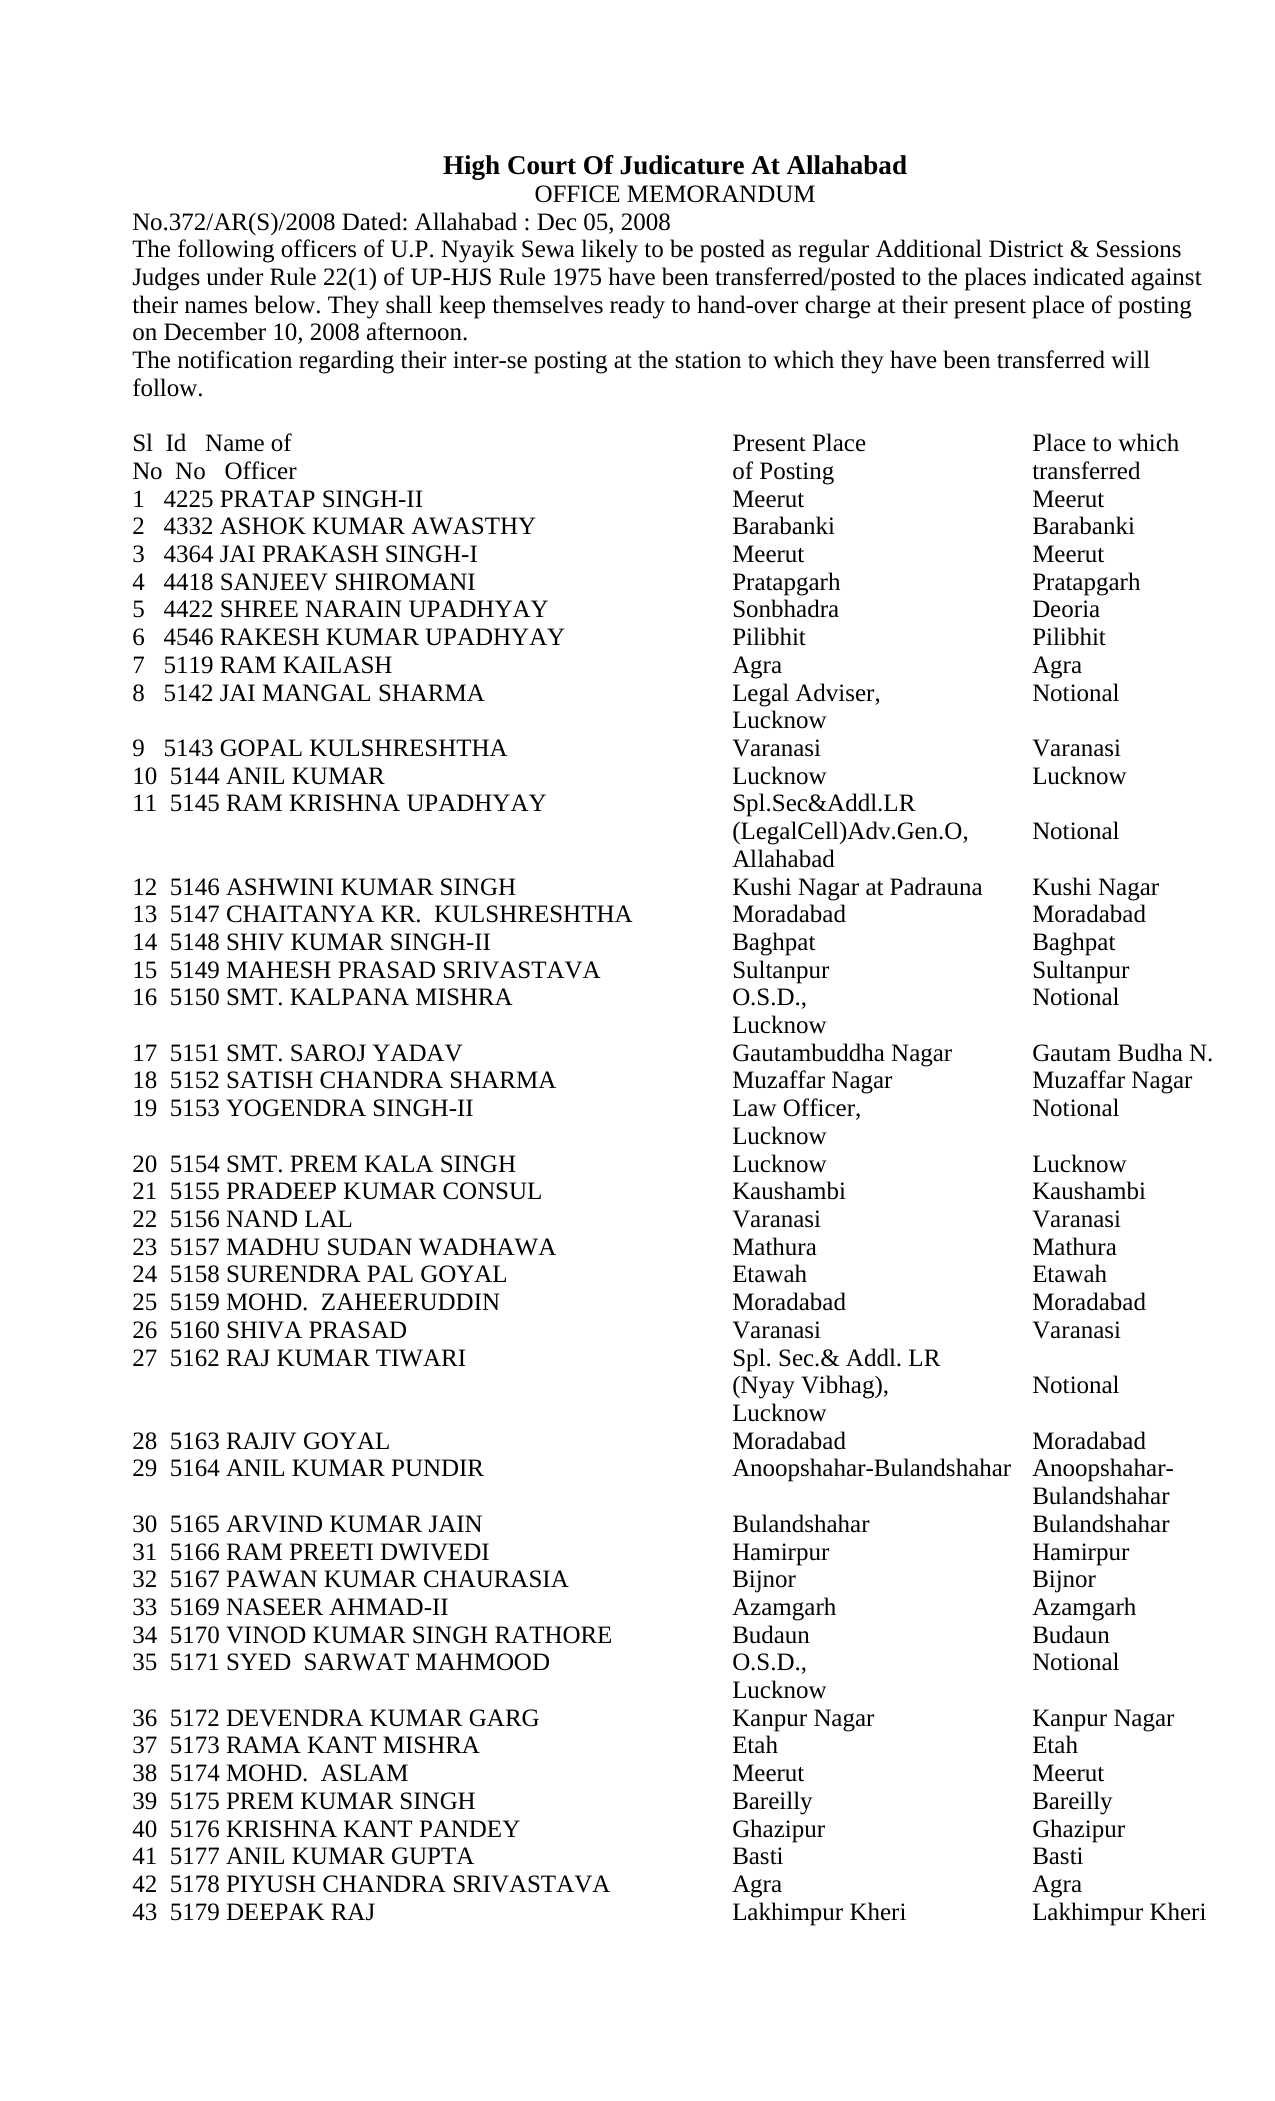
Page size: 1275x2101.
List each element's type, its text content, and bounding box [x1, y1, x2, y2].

text 24 5158 SURENDRA PAL GOYAL Etawah Etawah [132, 1261, 1218, 1288]
text 27 5162 RAJ KUMAR TIWARI Spl. Sec.& Addl. LR [132, 1344, 1218, 1371]
text OFFICE MEMORANDUM [132, 180, 1218, 208]
text 8 5142 JAI MANGAL SHARMA Legal Adviser, Notional [132, 679, 1218, 706]
text Lucknow [132, 1122, 1218, 1150]
text 19 5153 YOGENDRA SINGH-II Law Officer, Notional [132, 1094, 1218, 1122]
text 6 4546 RAKESH KUMAR UPADHYAY Pilibhit Pilibhit [132, 623, 1218, 651]
text No.372/AR(S)/2008 Dated: Allahabad : Dec 05, 2008 [132, 208, 1218, 235]
text Sl Id Name of Present Place Place to which [132, 429, 1218, 457]
text No No Officer of Posting transferred [132, 457, 1218, 485]
text 3 4364 JAI PRAKASH SINGH-I Meerut Meerut [132, 540, 1218, 568]
text 20 5154 SMT. PREM KALA SINGH Lucknow Lucknow [132, 1150, 1218, 1177]
text 36 5172 DEVENDRA KUMAR GARG Kanpur Nagar Kanpur Nagar [132, 1704, 1218, 1732]
text (Nyay Vibhag), Notional [657, 1371, 1218, 1399]
text 43 5179 DEEPAK RAJ Lakhimpur Kheri Lakhimpur Kheri [132, 1898, 1218, 1926]
text (LegalCell)Adv.Gen.O, Notional [657, 817, 1218, 845]
text 15 5149 MAHESH PRASAD SRIVASTAVA Sultanpur Sultanpur [132, 956, 1218, 983]
text 33 5169 NASEER AHMAD-II Azamgarh Azamgarh [132, 1593, 1218, 1621]
text Lucknow [132, 1676, 1218, 1704]
text 21 5155 PRADEEP KUMAR CONSUL Kaushambi Kaushambi [132, 1177, 1218, 1205]
text 42 5178 PIYUSH CHANDRA SRIVASTAVA Agra Agra [132, 1870, 1218, 1898]
text 2 4332 ASHOK KUMAR AWASTHY Barabanki Barabanki [132, 512, 1218, 540]
text 23 5157 MADHU SUDAN WADHAWA Mathura Mathura [132, 1233, 1218, 1261]
text 29 5164 ANIL KUMAR PUNDIR Anoopshahar-Bulandshahar Anoopshahar- [132, 1454, 1218, 1482]
text 39 5175 PREM KUMAR SINGH Bareilly Bareilly [132, 1787, 1218, 1815]
text Lucknow [132, 1011, 1218, 1039]
text 26 5160 SHIVA PRASAD Varanasi Varanasi [132, 1316, 1218, 1344]
text 32 5167 PAWAN KUMAR CHAURASIA Bijnor Bijnor [132, 1565, 1218, 1593]
text 38 5174 MOHD. ASLAM Meerut Meerut [132, 1759, 1218, 1787]
text 37 5173 RAMA KANT MISHRA Etah Etah [132, 1732, 1218, 1759]
text 40 5176 KRISHNA KANT PANDEY Ghazipur Ghazipur [132, 1815, 1218, 1842]
text 28 5163 RAJIV GOYAL Moradabad Moradabad [132, 1427, 1218, 1454]
text 4 4418 SANJEEV SHIROMANI Pratapgarh Pratapgarh [132, 568, 1218, 596]
text 16 5150 SMT. KALPANA MISHRA O.S.D., Notional [132, 983, 1218, 1011]
text Allahabad [132, 845, 1218, 873]
text 41 5177 ANIL KUMAR GUPTA Basti Basti [132, 1842, 1218, 1870]
text 13 5147 CHAITANYA KR. KULSHRESHTHA Moradabad Moradabad [132, 900, 1218, 928]
text The notification regarding their inter-se posting at the station to which they have been transferred will follow. [132, 346, 1218, 402]
text 7 5119 RAM KAILASH Agra Agra [132, 651, 1218, 679]
text 30 5165 ARVIND KUMAR JAIN Bulandshahar Bulandshahar [132, 1510, 1218, 1538]
text 10 5144 ANIL KUMAR Lucknow Lucknow [132, 762, 1218, 789]
text 5 4422 SHREE NARAIN UPADHYAY Sonbhadra Deoria [132, 596, 1218, 623]
text Lucknow [132, 1399, 1218, 1427]
text 17 5151 SMT. SAROJ YADAV Gautambuddha Nagar Gautam Budha N. [132, 1039, 1218, 1067]
text 34 5170 VINOD KUMAR SINGH RATHORE Budaun Budaun [132, 1621, 1218, 1648]
text 12 5146 ASHWINI KUMAR SINGH Kushi Nagar at Padrauna Kushi Nagar [132, 873, 1218, 900]
text 22 5156 NAND LAL Varanasi Varanasi [132, 1205, 1218, 1233]
text 11 5145 RAM KRISHNA UPADHYAY Spl.Sec&Addl.LR [132, 789, 1218, 817]
text Bulandshahar [957, 1482, 1218, 1510]
text 31 5166 RAM PREETI DWIVEDI Hamirpur Hamirpur [132, 1538, 1218, 1565]
text 1 4225 PRATAP SINGH-II Meerut Meerut [132, 485, 1218, 512]
text 14 5148 SHIV KUMAR SINGH-II Baghpat Baghpat [132, 928, 1218, 956]
text The following officers of U.P. Nyayik Sewa likely to be posted as regular Additional District & Sessions Judges under Rule 22(1) of UP-HJS Rule 1975 have been transferred/posted to the places indicated against their names below. They shall keep themselves ready to hand-over charge at their present place of posting on December 10, 2008 afternoon. [132, 235, 1218, 346]
text 9 5143 GOPAL KULSHRESHTHA Varanasi Varanasi [132, 734, 1218, 762]
text High Court Of Judicature At Allahabad [132, 150, 1218, 180]
text 35 5171 SYED SARWAT MAHMOOD O.S.D., Notional [132, 1648, 1218, 1676]
text 25 5159 MOHD. ZAHEERUDDIN Moradabad Moradabad [132, 1288, 1218, 1316]
text Lucknow [132, 706, 1218, 734]
text 18 5152 SATISH CHANDRA SHARMA Muzaffar Nagar Muzaffar Nagar [132, 1067, 1218, 1094]
